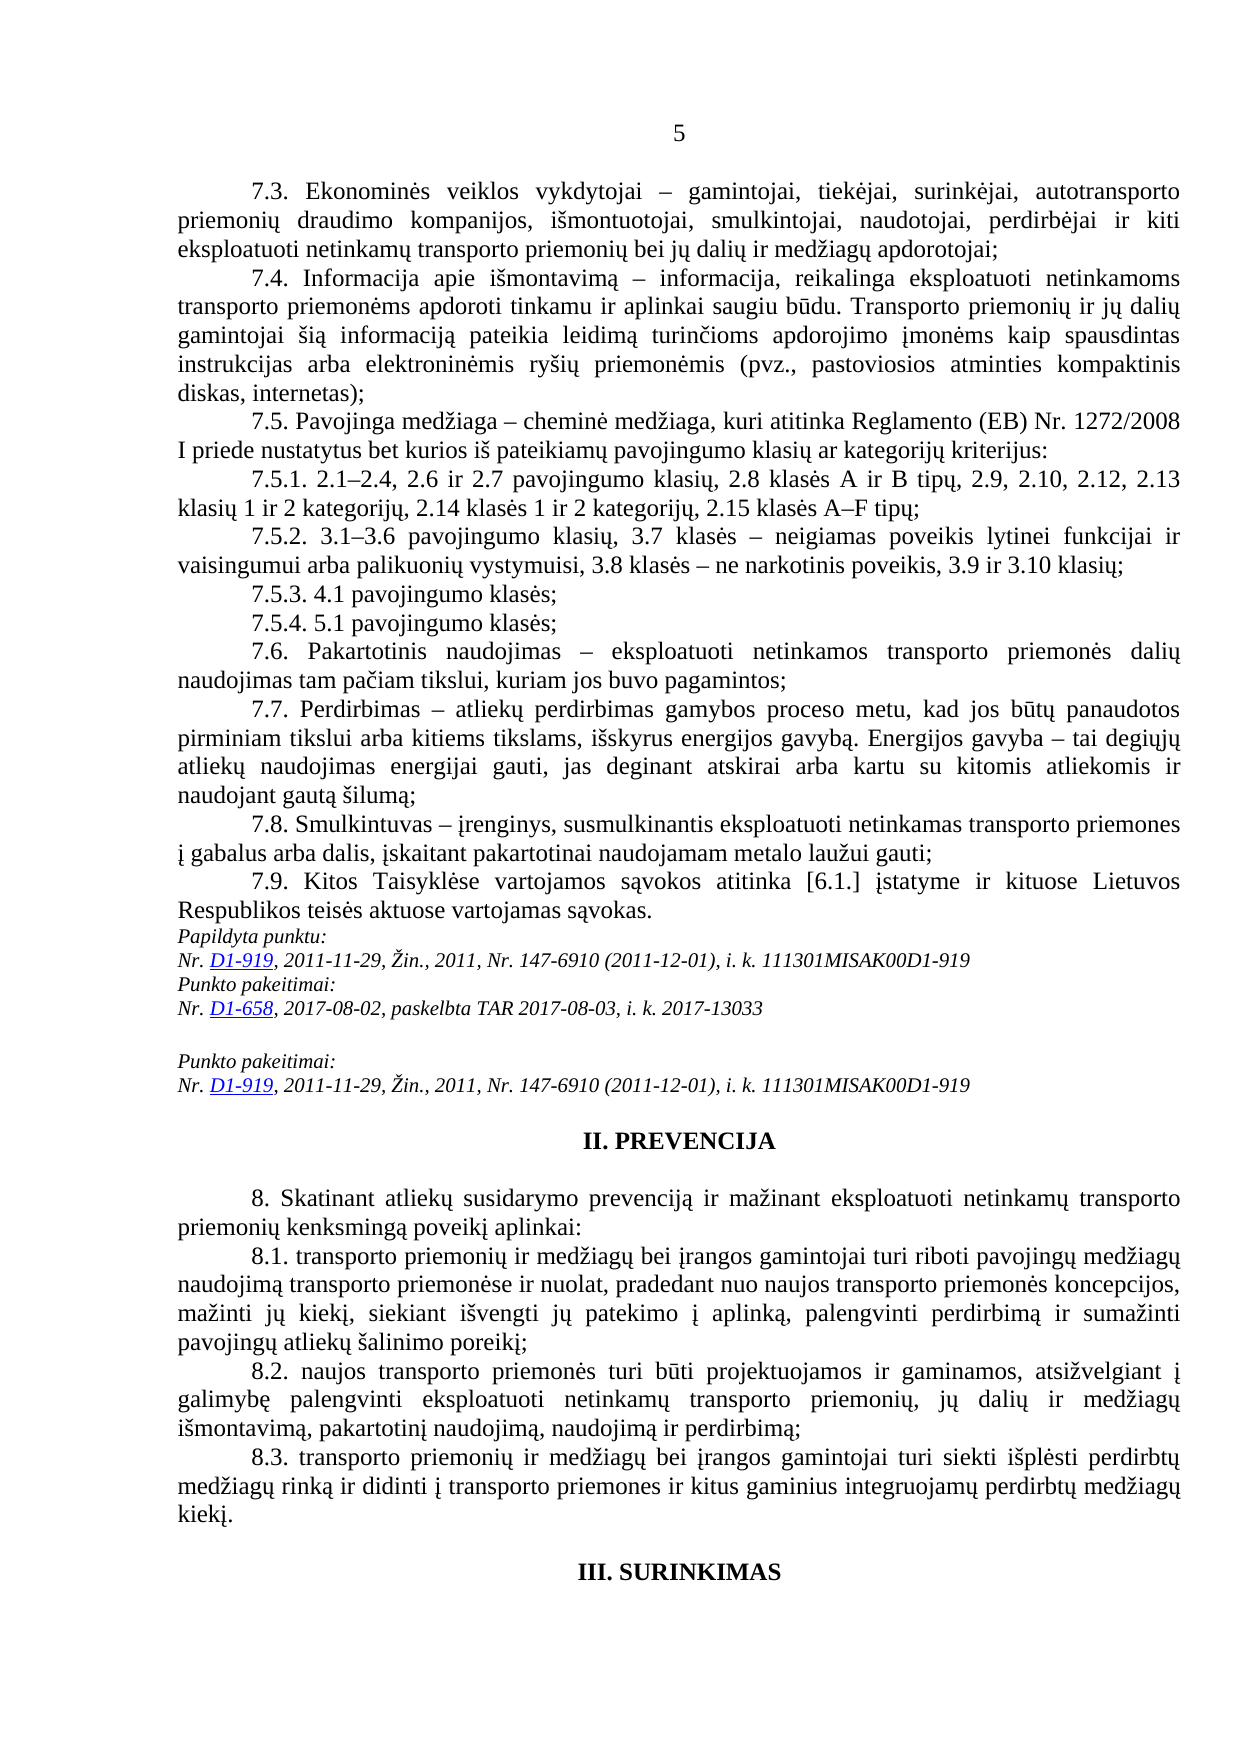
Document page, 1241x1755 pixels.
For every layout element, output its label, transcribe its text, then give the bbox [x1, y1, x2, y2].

text Nr. D1-919, 2011-11-29, Žin., 2011, Nr. 147-6910 (2011-12-01), i. k. 111301MISAK00D1-919 [177, 1073, 1181, 1097]
text Punkto pakeitimai: [177, 1049, 1181, 1073]
text 7.3. Ekonominės veiklos vykdytojai – gamintojai, tiekėjai, surinkėjai, autotransporto priemonių draudimo kompanijos, išmontuotojai, smulkintojai, naudotojai, perdirbėjai ir kiti eksploatuoti netinkamų transporto priemonių bei jų dalių ir medžiagų apdorotojai; [177, 176, 1181, 263]
text 7.4. Informacija apie išmontavimą – informacija, reikalinga eksploatuoti netinkamoms transporto priemonėms apdoroti tinkamu ir aplinkai saugiu būdu. Transporto priemonių ir jų dalių gamintojai šią informaciją pateikia leidimą turinčioms apdorojimo įmonėms kaip spausdintas instrukcijas arba elektroninėmis ryšių priemonėmis (pvz., pastoviosios atminties kompaktinis diskas, internetas); [177, 263, 1181, 406]
text 8. Skatinant atliekų susidarymo prevenciją ir mažinant eksploatuoti netinkamų transporto priemonių kenksmingą poveikį aplinkai: [177, 1183, 1181, 1241]
text 8.2. naujos transporto priemonės turi būti projektuojamos ir gaminamos, atsižvelgiant į galimybę palengvinti eksploatuoti netinkamų transporto priemonių, jų dalių ir medžiagų išmontavimą, pakartotinį naudojimą, naudojimą ir perdirbimą; [177, 1356, 1181, 1442]
text 8.1. transporto priemonių ir medžiagų bei įrangos gamintojai turi riboti pavojingų medžiagų naudojimą transporto priemonėse ir nuolat, pradedant nuo naujos transporto priemonės koncepcijos, mažinti jų kiekį, siekiant išvengti jų patekimo į aplinką, palengvinti perdirbimą ir sumažinti pavojingų atliekų šalinimo poreikį; [177, 1241, 1181, 1356]
text 7.9. Kitos Taisyklėse vartojamos sąvokos atitinka [6.1.] įstatyme ir kituose Lietuvos Respublikos teisės aktuose vartojamas sąvokas. [177, 866, 1181, 924]
text 7.5. Pavojinga medžiaga – cheminė medžiaga, kuri atitinka Reglamento (EB) Nr. 1272/2008 I priede nustatytus bet kurios iš pateikiamų pavojingumo klasių ar kategorijų kriterijus: [177, 406, 1181, 464]
text 7.6. Pakartotinis naudojimas – eksploatuoti netinkamos transporto priemonės dalių naudojimas tam pačiam tikslui, kuriam jos buvo pagamintos; [177, 636, 1181, 694]
text 7.7. Perdirbimas – atliekų perdirbimas gamybos proceso metu, kad jos būtų panaudotos pirminiam tikslui arba kitiems tikslams, išskyrus energijos gavybą. Energijos gavyba – tai degiųjų atliekų naudojimas energijai gauti, jas deginant atskirai arba kartu su kitomis atliekomis ir naudojant gautą šilumą; [177, 694, 1181, 809]
text 7.5.3. 4.1 pavojingumo klasės; [177, 579, 1181, 608]
text 8.3. transporto priemonių ir medžiagų bei įrangos gamintojai turi siekti išplėsti perdirbtų medžiagų rinką ir didinti į transporto priemones ir kitus gaminius integruojamų perdirbtų medžiagų kiekį. [177, 1442, 1181, 1528]
text III. SURINKIMAS [177, 1557, 1181, 1586]
text 7.5.1. 2.1–2.4, 2.6 ir 2.7 pavojingumo klasių, 2.8 klasės A ir B tipų, 2.9, 2.10, 2.12, 2.13 klasių 1 ir 2 kategorijų, 2.14 klasės 1 ir 2 kategorijų, 2.15 klasės A–F tipų; [177, 464, 1181, 521]
text 7.5.2. 3.1–3.6 pavojingumo klasių, 3.7 klasės – neigiamas poveikis lytinei funkcijai ir vaisingumui arba palikuonių vystymuisi, 3.8 klasės – ne narkotinis poveikis, 3.9 ir 3.10 klasių; [177, 521, 1181, 579]
text Nr. D1-919, 2011-11-29, Žin., 2011, Nr. 147-6910 (2011-12-01), i. k. 111301MISAK00D1-919 [177, 948, 1181, 972]
text 7.5.4. 5.1 pavojingumo klasės; [177, 608, 1181, 636]
text Punkto pakeitimai: [177, 972, 1181, 996]
text II. PREVENCIJA [177, 1126, 1181, 1154]
text 7.8. Smulkintuvas – įrenginys, susmulkinantis eksploatuoti netinkamas transporto priemones į gabalus arba dalis, įskaitant pakartotinai naudojamam metalo laužui gauti; [177, 809, 1181, 866]
text Papildyta punktu: [177, 924, 1181, 948]
text Nr. D1-658, 2017-08-02, paskelbta TAR 2017-08-03, i. k. 2017-13033 [177, 996, 1181, 1020]
